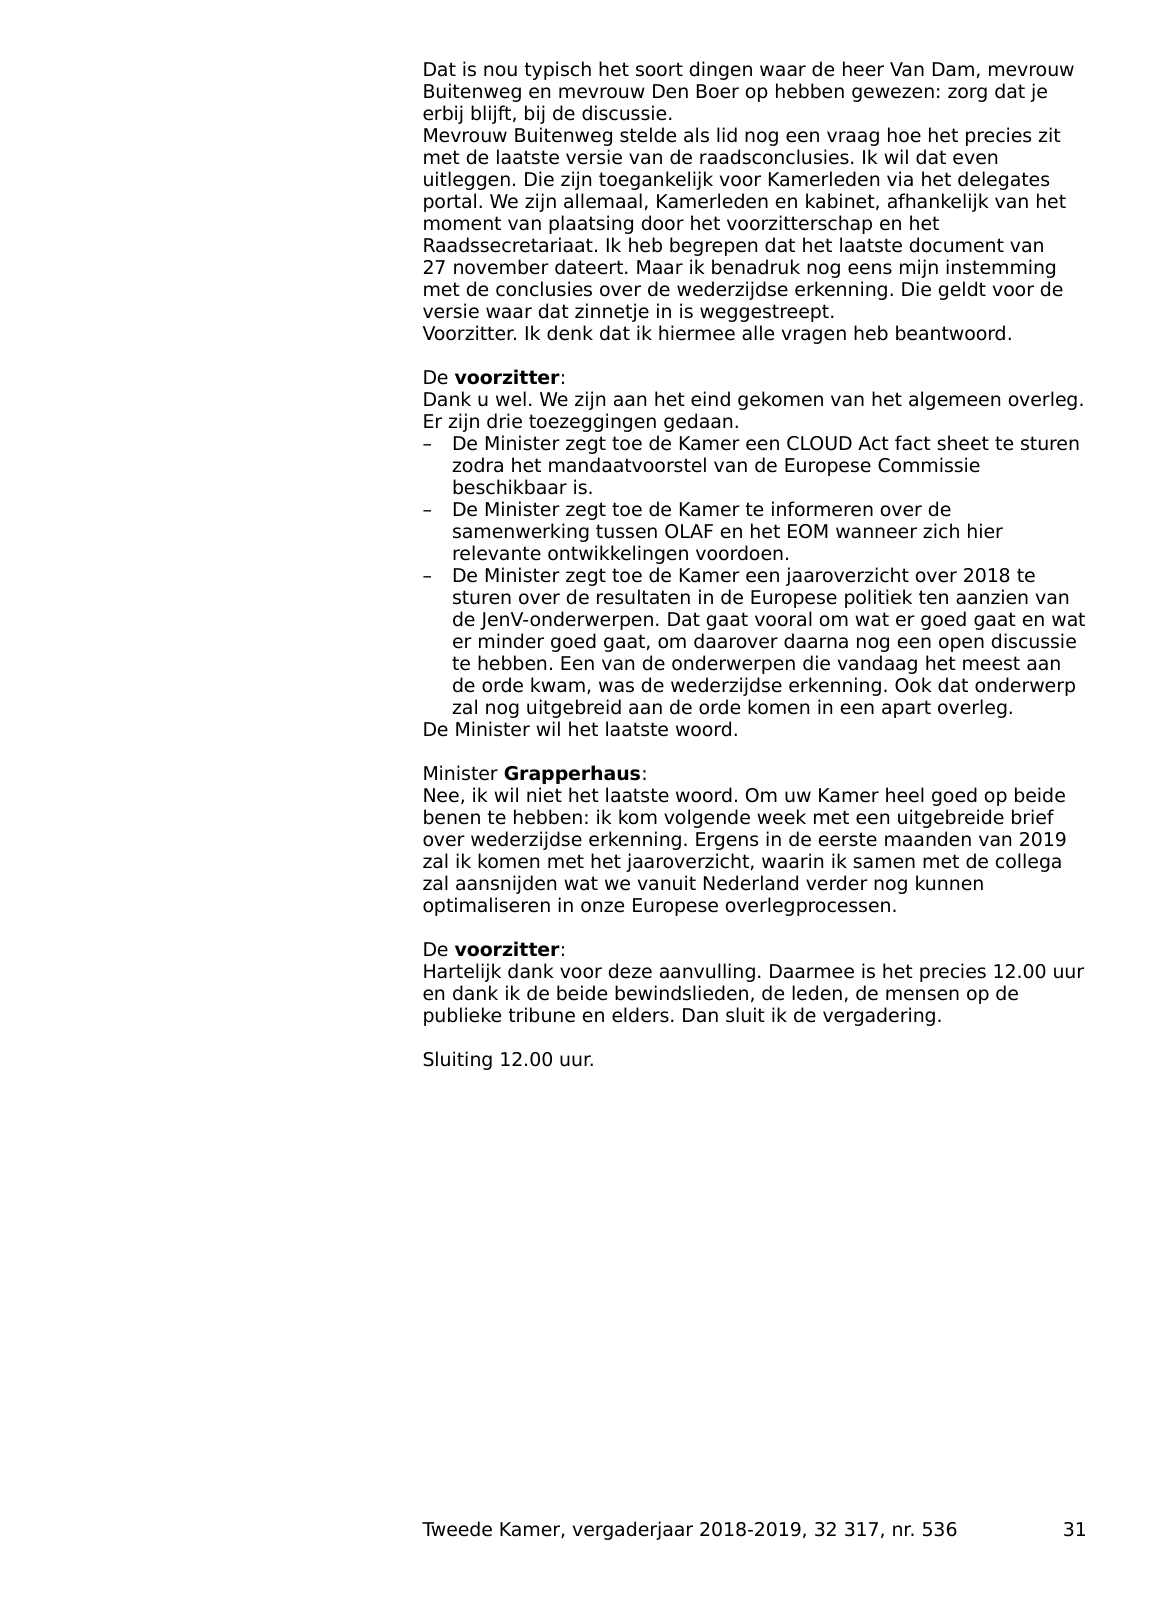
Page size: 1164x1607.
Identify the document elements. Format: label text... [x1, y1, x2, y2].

text Dat is nou typisch het soort dingen waar de heer Van Dam, mevrouw Buitenweg en mevrouw Den Boer op hebben gewezen: zorg dat je erbij blijft, bij de discussie. [422, 59, 1087, 125]
text Hartelijk dank voor deze aanvulling. Daarmee is het precies 12.00 uur en dank ik de beide bewindslieden, de leden, de mensen op de publieke tribune en elders. Dan sluit ik de vergadering. [422, 961, 1087, 1027]
text Dank u wel. We zijn aan het eind gekomen van het algemeen overleg. Er zijn drie toezeggingen gedaan. [422, 389, 1087, 433]
text Nee, ik wil niet het laatste woord. Om uw Kamer heel goed op beide benen te hebben: ik kom volgende week met een uitgebreide brief over wederzijdse erkenning. Ergens in de eerste maanden van 2019 zal ik komen met het jaaroverzicht, waarin ik samen met de collega zal aansnijden wat we vanuit Nederland verder nog kunnen optimaliseren in onze Europese overlegprocessen. [422, 785, 1087, 917]
text De Minister wil het laatste woord. [422, 719, 1087, 741]
text De voorzitter: [422, 367, 1087, 389]
text Mevrouw Buitenweg stelde als lid nog een vraag hoe het precies zit met de laatste versie van de raadsconclusies. Ik wil dat even uitleggen. Die zijn toegankelijk voor Kamerleden via het delegates portal. We zijn allemaal, Kamerleden en kabinet, afhankelijk van het moment van plaatsing door het voorzitterschap en het Raadssecretariaat. Ik heb begrepen dat het laatste document van 27 november dateert. Maar ik benadruk nog eens mijn instemming met de conclusies over de wederzijdse erkenning. Die geldt voor de versie waar dat zinnetje in is weggestreept. [422, 125, 1087, 323]
text Minister Grapperhaus: [422, 763, 1087, 785]
text Sluiting 12.00 uur. [422, 1049, 1087, 1071]
text Voorzitter. Ik denk dat ik hiermee alle vragen heb beantwoord. [422, 323, 1087, 345]
text – De Minister zegt toe de Kamer een CLOUD Act fact sheet te sturen zodra het mandaatvoorstel van de Europese Commissie beschikbaar is. [422, 433, 1087, 499]
text De voorzitter: [422, 939, 1087, 961]
text – De Minister zegt toe de Kamer te informeren over de samenwerking tussen OLAF en het EOM wanneer zich hier relevante ontwikkelingen voordoen. [422, 499, 1087, 565]
text – De Minister zegt toe de Kamer een jaaroverzicht over 2018 te sturen over de resultaten in de Europese politiek ten aanzien van de JenV-onderwerpen. Dat gaat vooral om wat er goed gaat en wat er minder goed gaat, om daarover daarna nog een open discussie te hebben. Een van de onderwerpen die vandaag het meest aan de orde kwam, was de wederzijdse erkenning. Ook dat onderwerp zal nog uitgebreid aan de orde komen in een apart overleg. [422, 565, 1087, 719]
